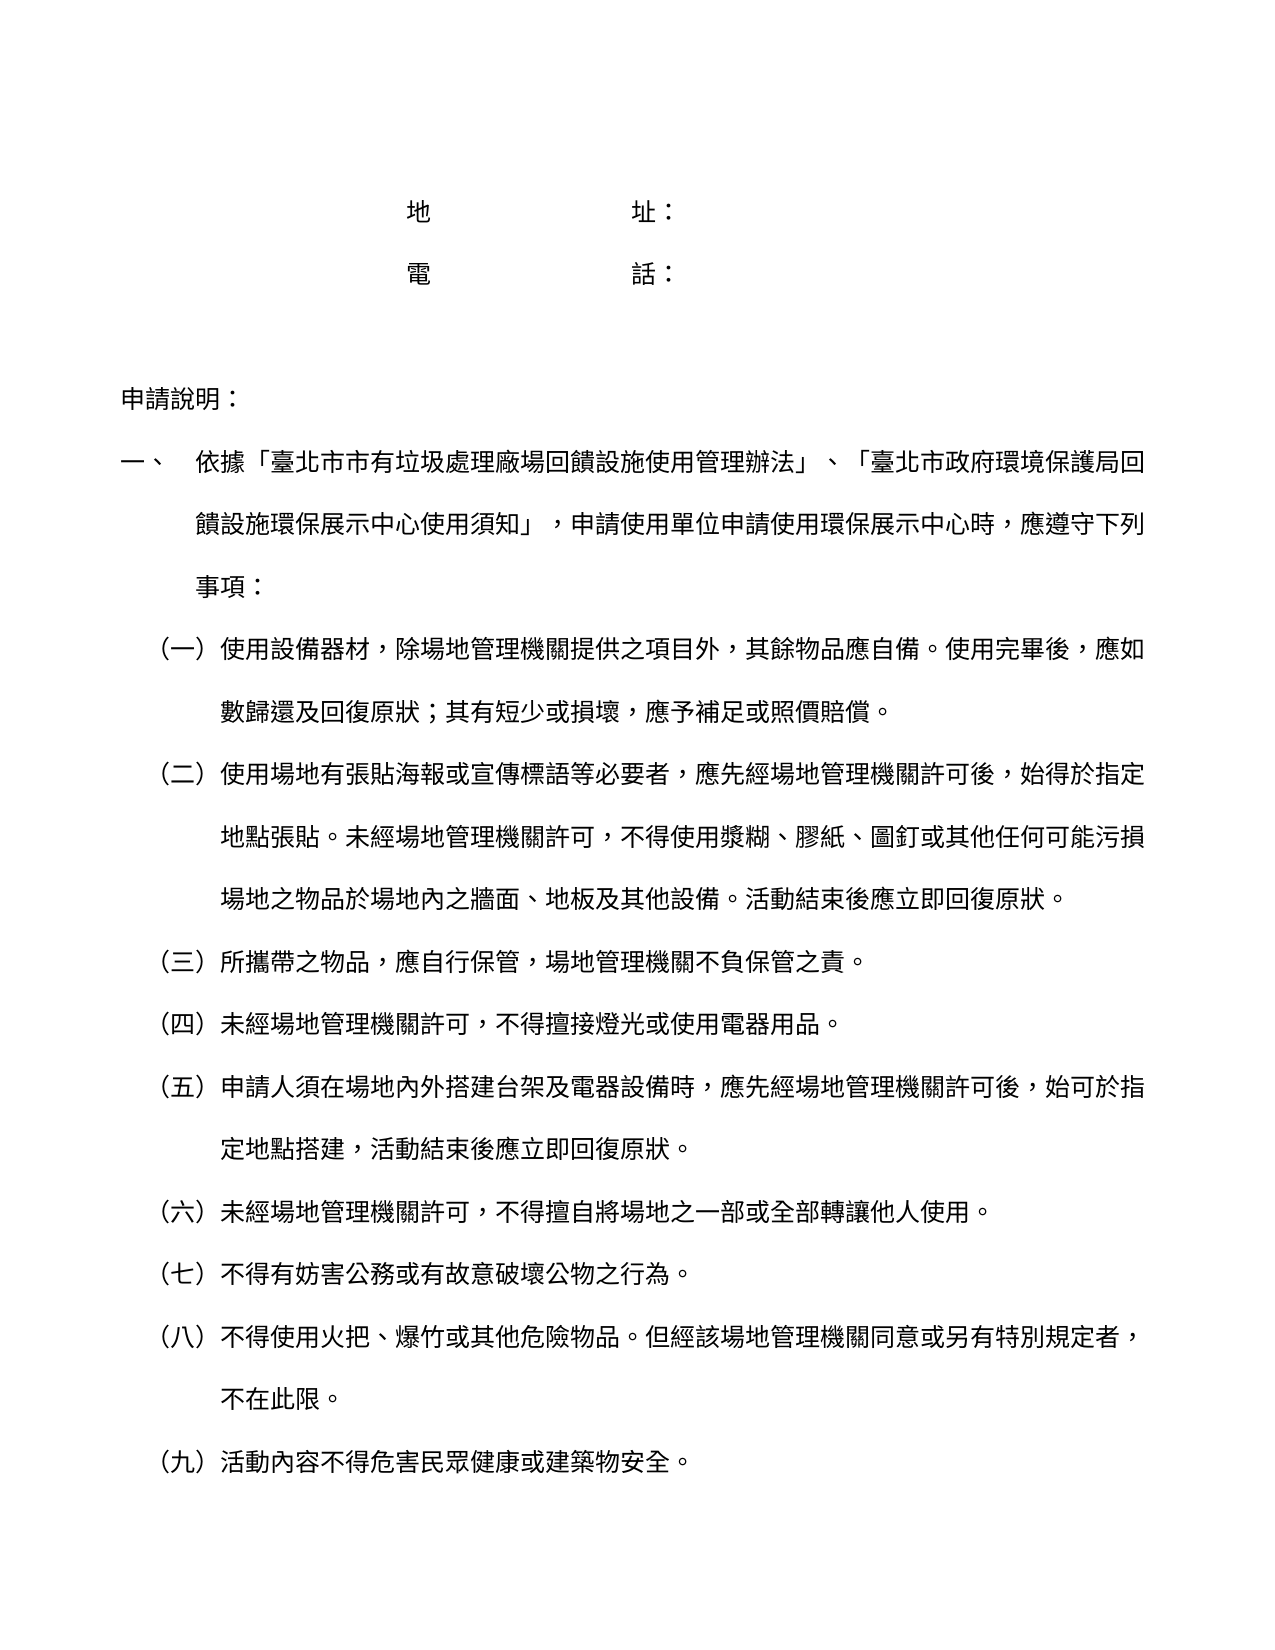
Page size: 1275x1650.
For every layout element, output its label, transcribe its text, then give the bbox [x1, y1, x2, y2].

text （九）活動內容不得危害民眾健康或建築物安全。 [145, 1419, 1155, 1481]
text （五）申請人須在場地內外搭建台架及電器設備時，應先經場地管理機關許可後，始可於指定地點搭建，活動結束後應立即回復原狀。 [145, 1044, 1155, 1169]
text （四）未經場地管理機關許可，不得擅接燈光或使用電器用品。 [145, 981, 1155, 1044]
text （一）使用設備器材，除場地管理機關提供之項目外，其餘物品應自備。使用完畢後，應如數歸還及回復原狀；其有短少或損壞，應予補足或照價賠償。 [145, 606, 1155, 731]
text 電 話： [120, 231, 1155, 294]
text 申請說明： [120, 356, 1155, 419]
text 地 址： [120, 169, 1155, 231]
text （七）不得有妨害公務或有故意破壞公物之行為。 [145, 1231, 1155, 1294]
text （八）不得使用火把、爆竹或其他危險物品。但經該場地管理機關同意或另有特別規定者，不在此限。 [145, 1294, 1155, 1419]
text 一、 依據「臺北市市有垃圾處理廠場回饋設施使用管理辦法」、「臺北市政府環境保護局回饋設施環保展示中心使用須知」，申請使用單位申請使用環保展示中心時，應遵守下列事項： [120, 419, 1155, 606]
text （六）未經場地管理機關許可，不得擅自將場地之一部或全部轉讓他人使用。 [145, 1169, 1155, 1231]
text （二）使用場地有張貼海報或宣傳標語等必要者，應先經場地管理機關許可後，始得於指定地點張貼。未經場地管理機關許可，不得使用漿糊、膠紙、圖釘或其他任何可能污損場地之物品於場地內之牆面、地板及其他設備。活動結束後應立即回復原狀。 [145, 731, 1155, 919]
text （三）所攜帶之物品，應自行保管，場地管理機關不負保管之責。 [145, 919, 1155, 981]
